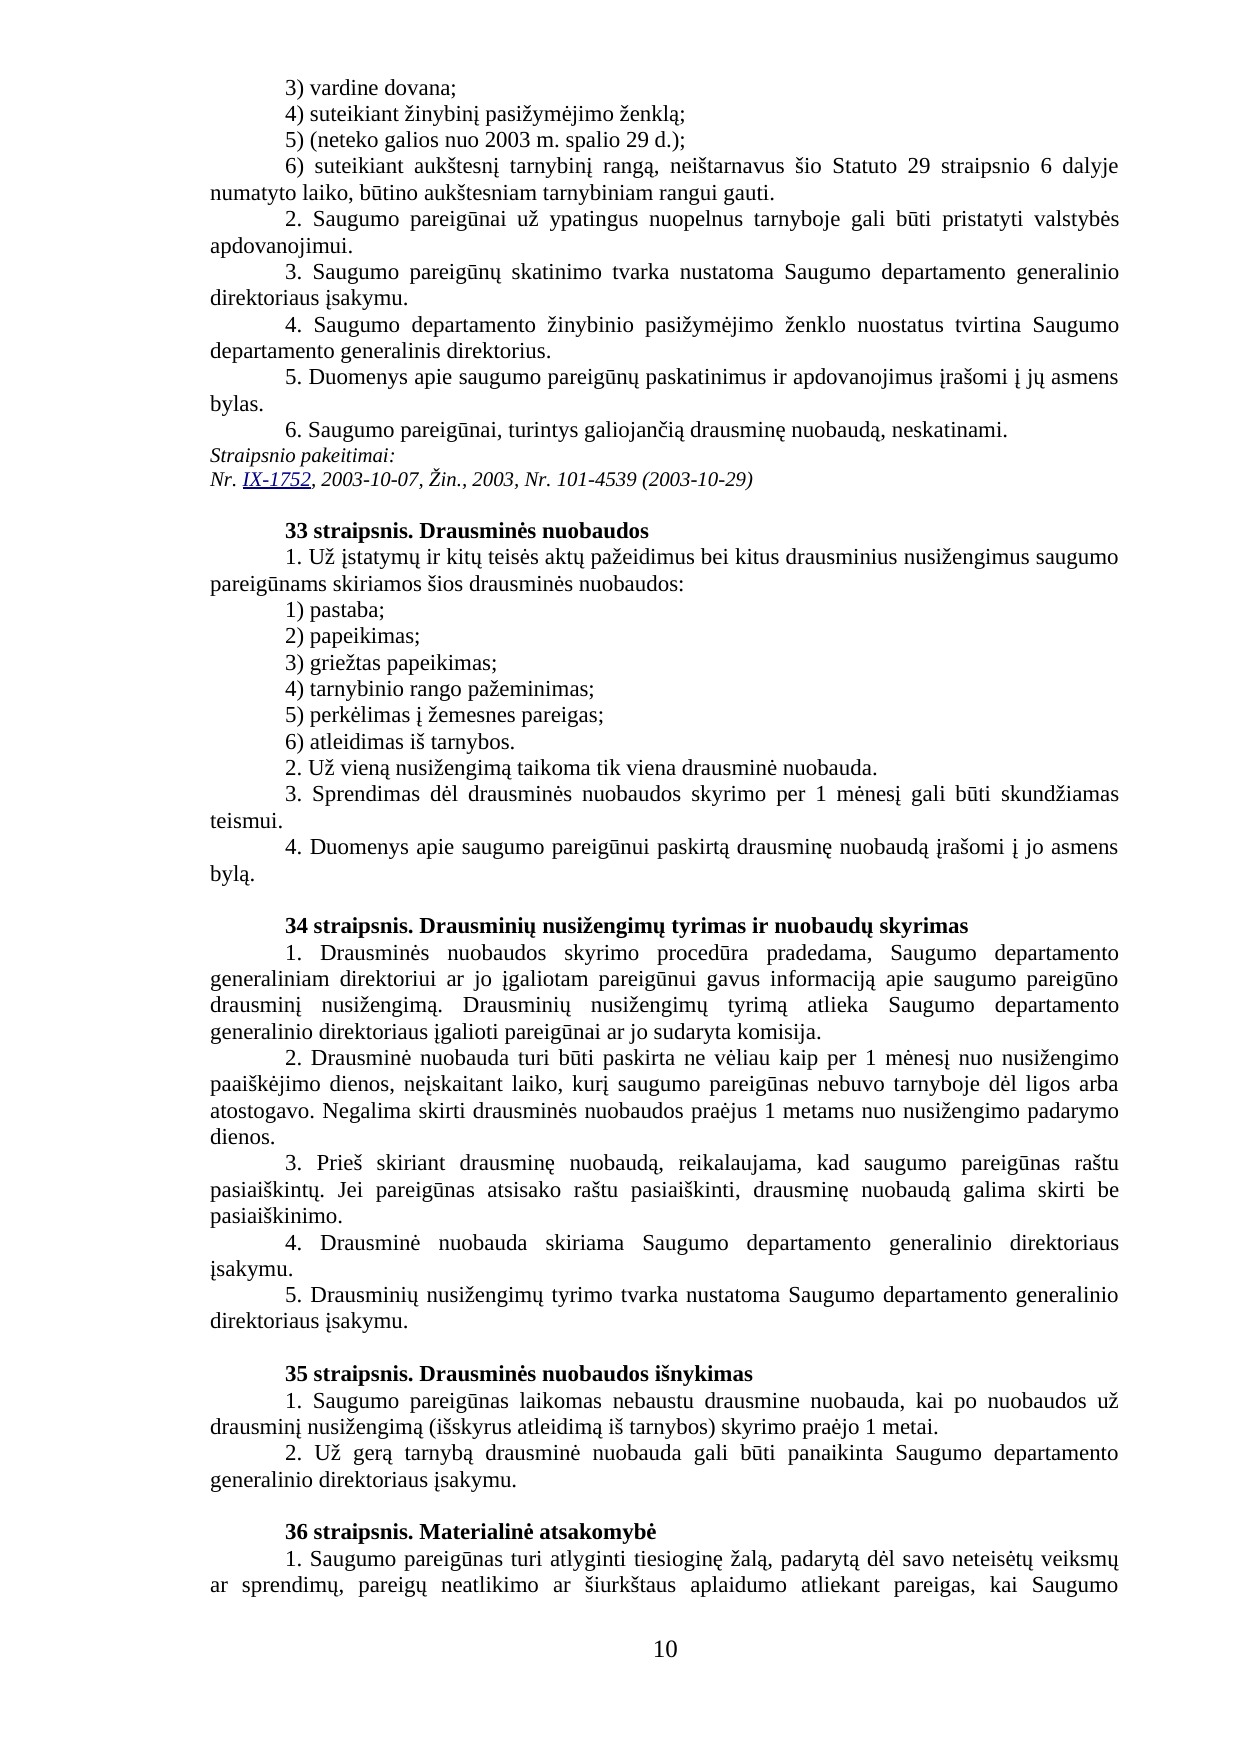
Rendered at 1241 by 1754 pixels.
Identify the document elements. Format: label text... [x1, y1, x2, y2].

text 4) suteikiant žinybinį pasižymėjimo ženklą; [210, 100, 1120, 126]
text 5) perkėlimas į žemesnes pareigas; [210, 701, 1120, 728]
text 6) atleidimas iš tarnybos. [210, 728, 1120, 754]
text 3. Sprendimas dėl drausminės nuobaudos skyrimo per 1 mėnesį gali būti skundžiamas teismui. [210, 781, 1120, 833]
text 4) tarnybinio rango pažeminimas; [210, 675, 1120, 701]
text 34 straipsnis. Drausminių nusižengimų tyrimas ir nuobaudų skyrimas [210, 912, 1120, 939]
text 5) (neteko galios nuo 2003 m. spalio 29 d.); [210, 126, 1120, 153]
text 3) griežtas papeikimas; [210, 649, 1120, 675]
text Straipsnio pakeitimai: [210, 442, 1120, 467]
text 5. Drausminių nusižengimų tyrimo tvarka nustatoma Saugumo departamento generalinio direktoriaus įsakymu. [210, 1281, 1120, 1334]
text 2) papeikimas; [210, 622, 1120, 649]
text 2. Už vieną nusižengimą taikoma tik viena drausminė nuobauda. [210, 754, 1120, 781]
text 4. Drausminė nuobauda skiriama Saugumo departamento generalinio direktoriaus įsakymu. [210, 1228, 1120, 1281]
text 4. Saugumo departamento žinybinio pasižymėjimo ženklo nuostatus tvirtina Saugumo departamento generalinis direktorius. [210, 311, 1120, 363]
text 1. Už įstatymų ir kitų teisės aktų pažeidimus bei kitus drausminius nusižengimus saugumo pareigūnams skiriamos šios drausminės nuobaudos: [210, 543, 1120, 596]
text 36 straipsnis. Materialinė atsakomybė [210, 1518, 1120, 1545]
text 6. Saugumo pareigūnai, turintys galiojančią drausminę nuobaudą, neskatinami. [210, 416, 1120, 442]
text 3) vardine dovana; [210, 73, 1120, 100]
text 6) suteikiant aukštesnį tarnybinį rangą, neištarnavus šio Statuto 29 straipsnio 6 dalyje numatyto laiko, būtino aukštesniam tarnybiniam rangui gauti. [210, 153, 1120, 205]
text 1. Saugumo pareigūnas turi atlyginti tiesioginę žalą, padarytą dėl savo neteisėtų veiksmų ar sprendimų, pareigų neatlikimo ar šiurkštaus aplaidumo atliekant pareigas, kai Saugumo [210, 1545, 1120, 1597]
text Nr. IX-1752, 2003-10-07, Žin., 2003, Nr. 101-4539 (2003-10-29) [210, 467, 1120, 491]
text 3. Prieš skiriant drausminę nuobaudą, reikalaujama, kad saugumo pareigūnas raštu pasiaiškintų. Jei pareigūnas atsisako raštu pasiaiškinti, drausminę nuobaudą galima skirti be pasiaiškinimo. [210, 1149, 1120, 1228]
text 3. Saugumo pareigūnų skatinimo tvarka nustatoma Saugumo departamento generalinio direktoriaus įsakymu. [210, 258, 1120, 311]
text 5. Duomenys apie saugumo pareigūnų paskatinimus ir apdovanojimus įrašomi į jų asmens bylas. [210, 363, 1120, 416]
text 2. Drausminė nuobauda turi būti paskirta ne vėliau kaip per 1 mėnesį nuo nusižengimo paaiškėjimo dienos, neįskaitant laiko, kurį saugumo pareigūnas nebuvo tarnyboje dėl ligos arba atostogavo. Negalima skirti drausminės nuobaudos praėjus 1 metams nuo nusižengimo padarymo dienos. [210, 1044, 1120, 1149]
text 2. Už gerą tarnybą drausminė nuobauda gali būti panaikinta Saugumo departamento generalinio direktoriaus įsakymu. [210, 1439, 1120, 1492]
text 1) pastaba; [210, 596, 1120, 622]
text 4. Duomenys apie saugumo pareigūnui paskirtą drausminę nuobaudą įrašomi į jo asmens bylą. [210, 833, 1120, 886]
text 35 straipsnis. Drausminės nuobaudos išnykimas [210, 1360, 1120, 1387]
text 1. Drausminės nuobaudos skyrimo procedūra pradedama, Saugumo departamento generaliniam direktoriui ar jo įgaliotam pareigūnui gavus informaciją apie saugumo pareigūno drausminį nusižengimą. Drausminių nusižengimų tyrimą atlieka Saugumo departamento generalinio direktoriaus įgalioti pareigūnai ar jo sudaryta komisija. [210, 939, 1120, 1044]
text 2. Saugumo pareigūnai už ypatingus nuopelnus tarnyboje gali būti pristatyti valstybės apdovanojimui. [210, 205, 1120, 258]
text 1. Saugumo pareigūnas laikomas nebaustu drausmine nuobauda, kai po nuobaudos už drausminį nusižengimą (išskyrus atleidimą iš tarnybos) skyrimo praėjo 1 metai. [210, 1387, 1120, 1439]
text 33 straipsnis. Drausminės nuobaudos [210, 517, 1120, 543]
